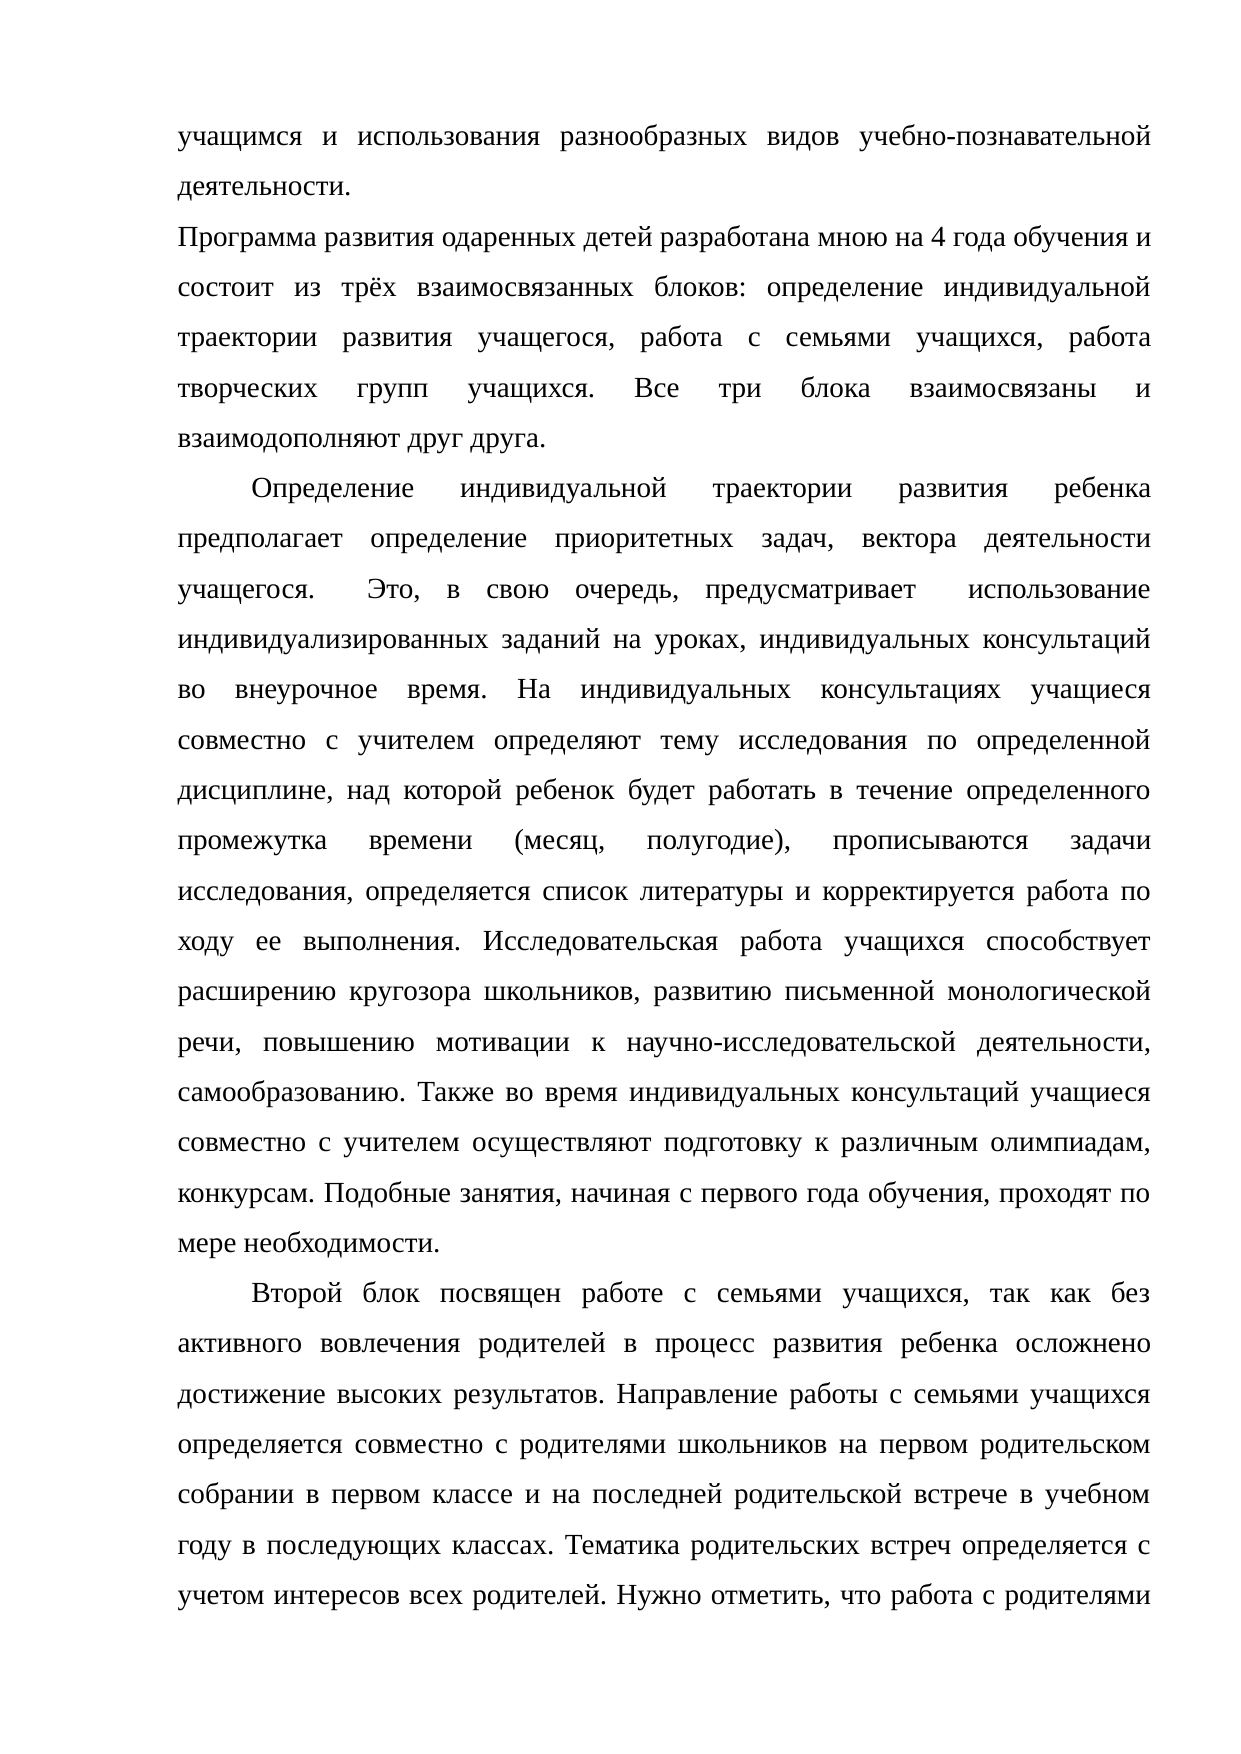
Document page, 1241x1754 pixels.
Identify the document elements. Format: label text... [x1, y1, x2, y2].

text Программа развития одаренных детей разработана мною на 4 года обучения и состоит из трёх взаимосвязанных блоков: определение индивидуальной траектории развития учащегося, работа с семьями учащихся, работа творческих групп учащихся. Все три блока взаимосвязаны и взаимодополняют друг друга. [177, 219, 1152, 453]
text Второй блок посвящен работе с семьями учащихся, так как без активного вовлечения родителей в процесс развития ребенка осложнено достижение высоких результатов. Направление работы с семьями учащихся определяется совместно с родителями школьников на первом родительском собрании в первом классе и на последней родительской встрече в учебном году в последующих классах. Тематика родительских встреч определяется с учетом интересов всех родителей. Нужно отметить, что работа с родителями [177, 1275, 1152, 1611]
text учащимся и использования разнообразных видов учебно-познавательной деятельности. [177, 118, 1152, 202]
text Определение индивидуальной траектории развития ребенка предполагает определение приоритетных задач, вектора деятельности учащегося. Это, в свою очередь, предусматривает использование индивидуализированных заданий на уроках, индивидуальных консультаций во внеурочное время. На индивидуальных консультациях учащиеся совместно с учителем определяют тему исследования по определенной дисциплине, над которой ребенок будет работать в течение определенного промежутка времени (месяц, полугодие), прописываются задачи исследования, определяется список литературы и корректируется работа по ходу ее выполнения. Исследовательская работа учащихся способствует расширению кругозора школьников, развитию письменной монологической речи, повышению мотивации к научно-исследовательской деятельности, самообразованию. Также во время индивидуальных консультаций учащиеся совместно с учителем осуществляют подготовку к различным олимпиадам, конкурсам. Подобные занятия, начиная с первого года обучения, проходят по мере необходимости. [177, 470, 1152, 1258]
